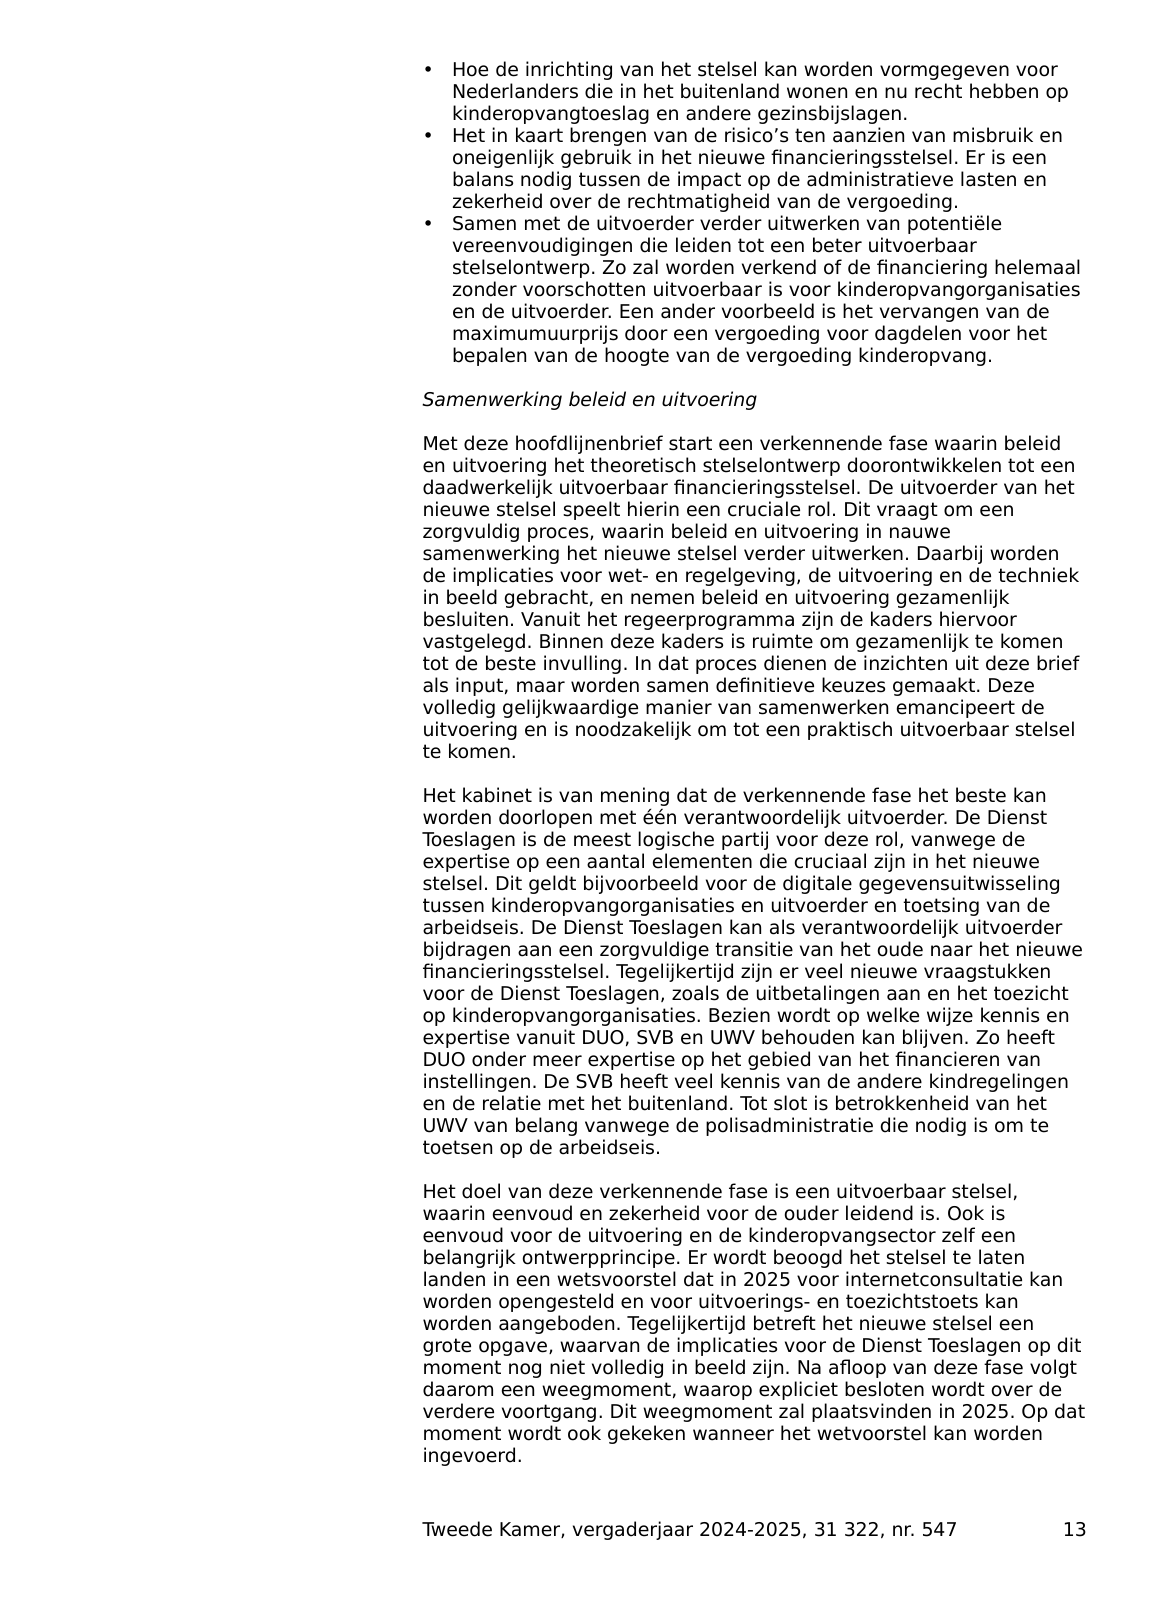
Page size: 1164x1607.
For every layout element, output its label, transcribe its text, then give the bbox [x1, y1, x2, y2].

text • Hoe de inrichting van het stelsel kan worden vormgegeven voor Nederlanders die in het buitenland wonen en nu recht hebben op kinderopvangtoeslag en andere gezinsbijslagen. [422, 59, 1087, 125]
subtitle Samenwerking beleid en uitvoering [422, 389, 1087, 411]
text • Het in kaart brengen van de risico’s ten aanzien van misbruik en oneigenlijk gebruik in het nieuwe financieringsstelsel. Er is een balans nodig tussen de impact op de administratieve lasten en zekerheid over de rechtmatigheid van de vergoeding. [422, 125, 1087, 213]
text Het kabinet is van mening dat de verkennende fase het beste kan worden doorlopen met één verantwoordelijk uitvoerder. De Dienst Toeslagen is de meest logische partij voor deze rol, vanwege de expertise op een aantal elementen die cruciaal zijn in het nieuwe stelsel. Dit geldt bijvoorbeeld voor de digitale gegevensuitwisseling tussen kinderopvangorganisaties en uitvoerder en toetsing van de arbeidseis. De Dienst Toeslagen kan als verantwoordelijk uitvoerder bijdragen aan een zorgvuldige transitie van het oude naar het nieuwe financieringsstelsel. Tegelijkertijd zijn er veel nieuwe vraagstukken voor de Dienst Toeslagen, zoals de uitbetalingen aan en het toezicht op kinderopvangorganisaties. Bezien wordt op welke wijze kennis en expertise vanuit DUO, SVB en UWV behouden kan blijven. Zo heeft DUO onder meer expertise op het gebied van het financieren van instellingen. De SVB heeft veel kennis van de andere kindregelingen en de relatie met het buitenland. Tot slot is betrokkenheid van het UWV van belang vanwege de polisadministratie die nodig is om te toetsen op de arbeidseis. [422, 785, 1087, 1159]
text • Samen met de uitvoerder verder uitwerken van potentiële vereenvoudigingen die leiden tot een beter uitvoerbaar stelselontwerp. Zo zal worden verkend of de financiering helemaal zonder voorschotten uitvoerbaar is voor kinderopvangorganisaties en de uitvoerder. Een ander voorbeeld is het vervangen van de maximumuurprijs door een vergoeding voor dagdelen voor het bepalen van de hoogte van de vergoeding kinderopvang. [422, 213, 1087, 367]
text Met deze hoofdlijnenbrief start een verkennende fase waarin beleid en uitvoering het theoretisch stelselontwerp doorontwikkelen tot een daadwerkelijk uitvoerbaar financieringsstelsel. De uitvoerder van het nieuwe stelsel speelt hierin een cruciale rol. Dit vraagt om een zorgvuldig proces, waarin beleid en uitvoering in nauwe samenwerking het nieuwe stelsel verder uitwerken. Daarbij worden de implicaties voor wet- en regelgeving, de uitvoering en de techniek in beeld gebracht, en nemen beleid en uitvoering gezamenlijk besluiten. Vanuit het regeerprogramma zijn de kaders hiervoor vastgelegd. Binnen deze kaders is ruimte om gezamenlijk te komen tot de beste invulling. In dat proces dienen de inzichten uit deze brief als input, maar worden samen definitieve keuzes gemaakt. Deze volledig gelijkwaardige manier van samenwerken emancipeert de uitvoering en is noodzakelijk om tot een praktisch uitvoerbaar stelsel te komen. [422, 433, 1087, 763]
text Het doel van deze verkennende fase is een uitvoerbaar stelsel, waarin eenvoud en zekerheid voor de ouder leidend is. Ook is eenvoud voor de uitvoering en de kinderopvangsector zelf een belangrijk ontwerpprincipe. Er wordt beoogd het stelsel te laten landen in een wetsvoorstel dat in 2025 voor internetconsultatie kan worden opengesteld en voor uitvoerings- en toezichtstoets kan worden aangeboden. Tegelijkertijd betreft het nieuwe stelsel een grote opgave, waarvan de implicaties voor de Dienst Toeslagen op dit moment nog niet volledig in beeld zijn. Na afloop van deze fase volgt daarom een weegmoment, waarop expliciet besloten wordt over de verdere voortgang. Dit weegmoment zal plaatsvinden in 2025. Op dat moment wordt ook gekeken wanneer het wetvoorstel kan worden ingevoerd. [422, 1181, 1087, 1467]
